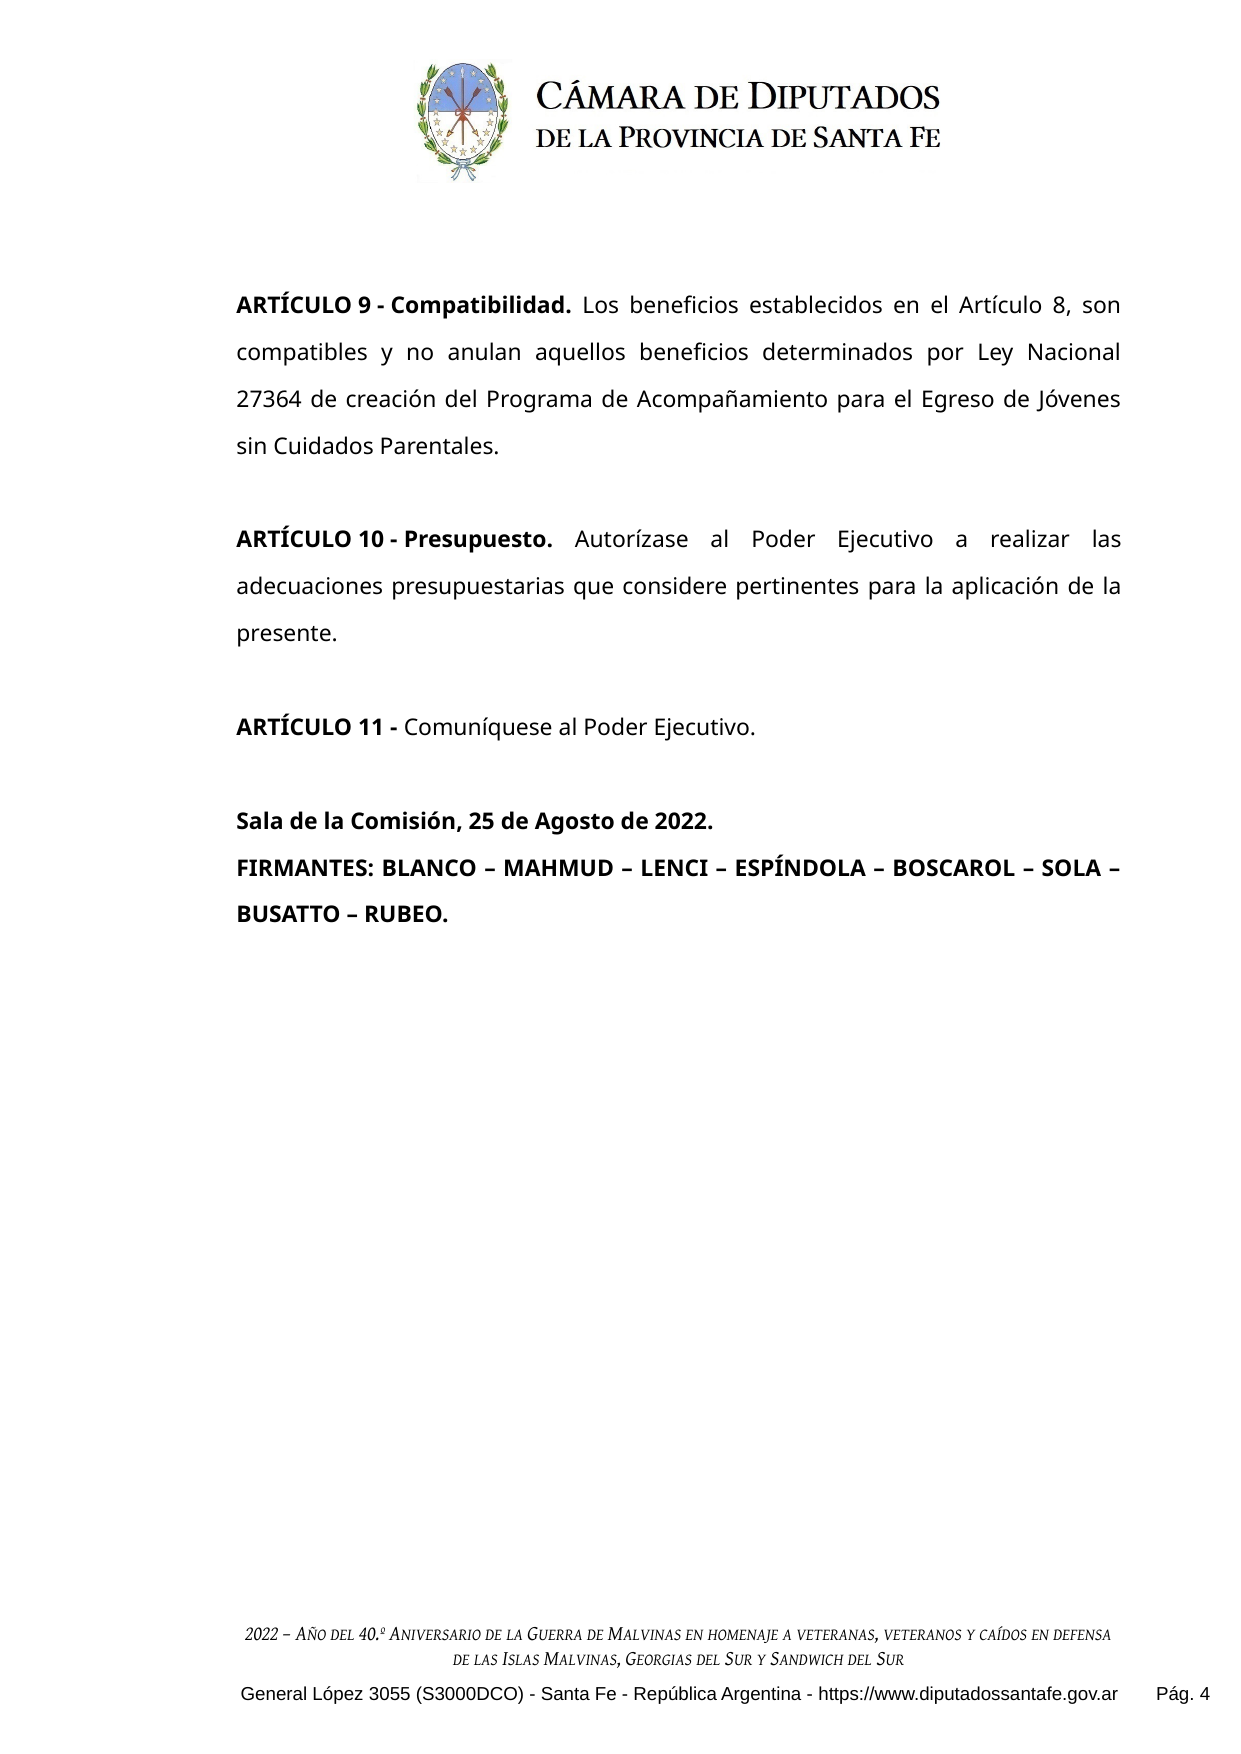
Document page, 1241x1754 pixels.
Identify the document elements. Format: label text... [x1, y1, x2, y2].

list Compatibilidad. Los beneficios establecidos en el Artículo 8, son compatibles y no anulan aquellos beneficios determinados por Ley Nacional 27364 de creación del Programa de Acompañamiento para el Egreso de Jóvenes sin Cuidados Parentales. [236, 289, 1122, 461]
text Sala de la Comisión, 25 de Agosto de 2022. [236, 805, 1122, 836]
text FIRMANTES: BLANCO – MAHMUD – LENCI – ESPÍNDOLA – BOSCAROL – SOLA – BUSATTO – RUBEO. [236, 852, 1122, 930]
list Comuníquese al Poder Ejecutivo. [236, 711, 1122, 742]
picture [413, 59, 945, 183]
list Presupuesto. Autorízase al Poder Ejecutivo a realizar las adecuaciones presupuestarias que considere pertinentes para la aplicación de la presente. [236, 523, 1122, 648]
